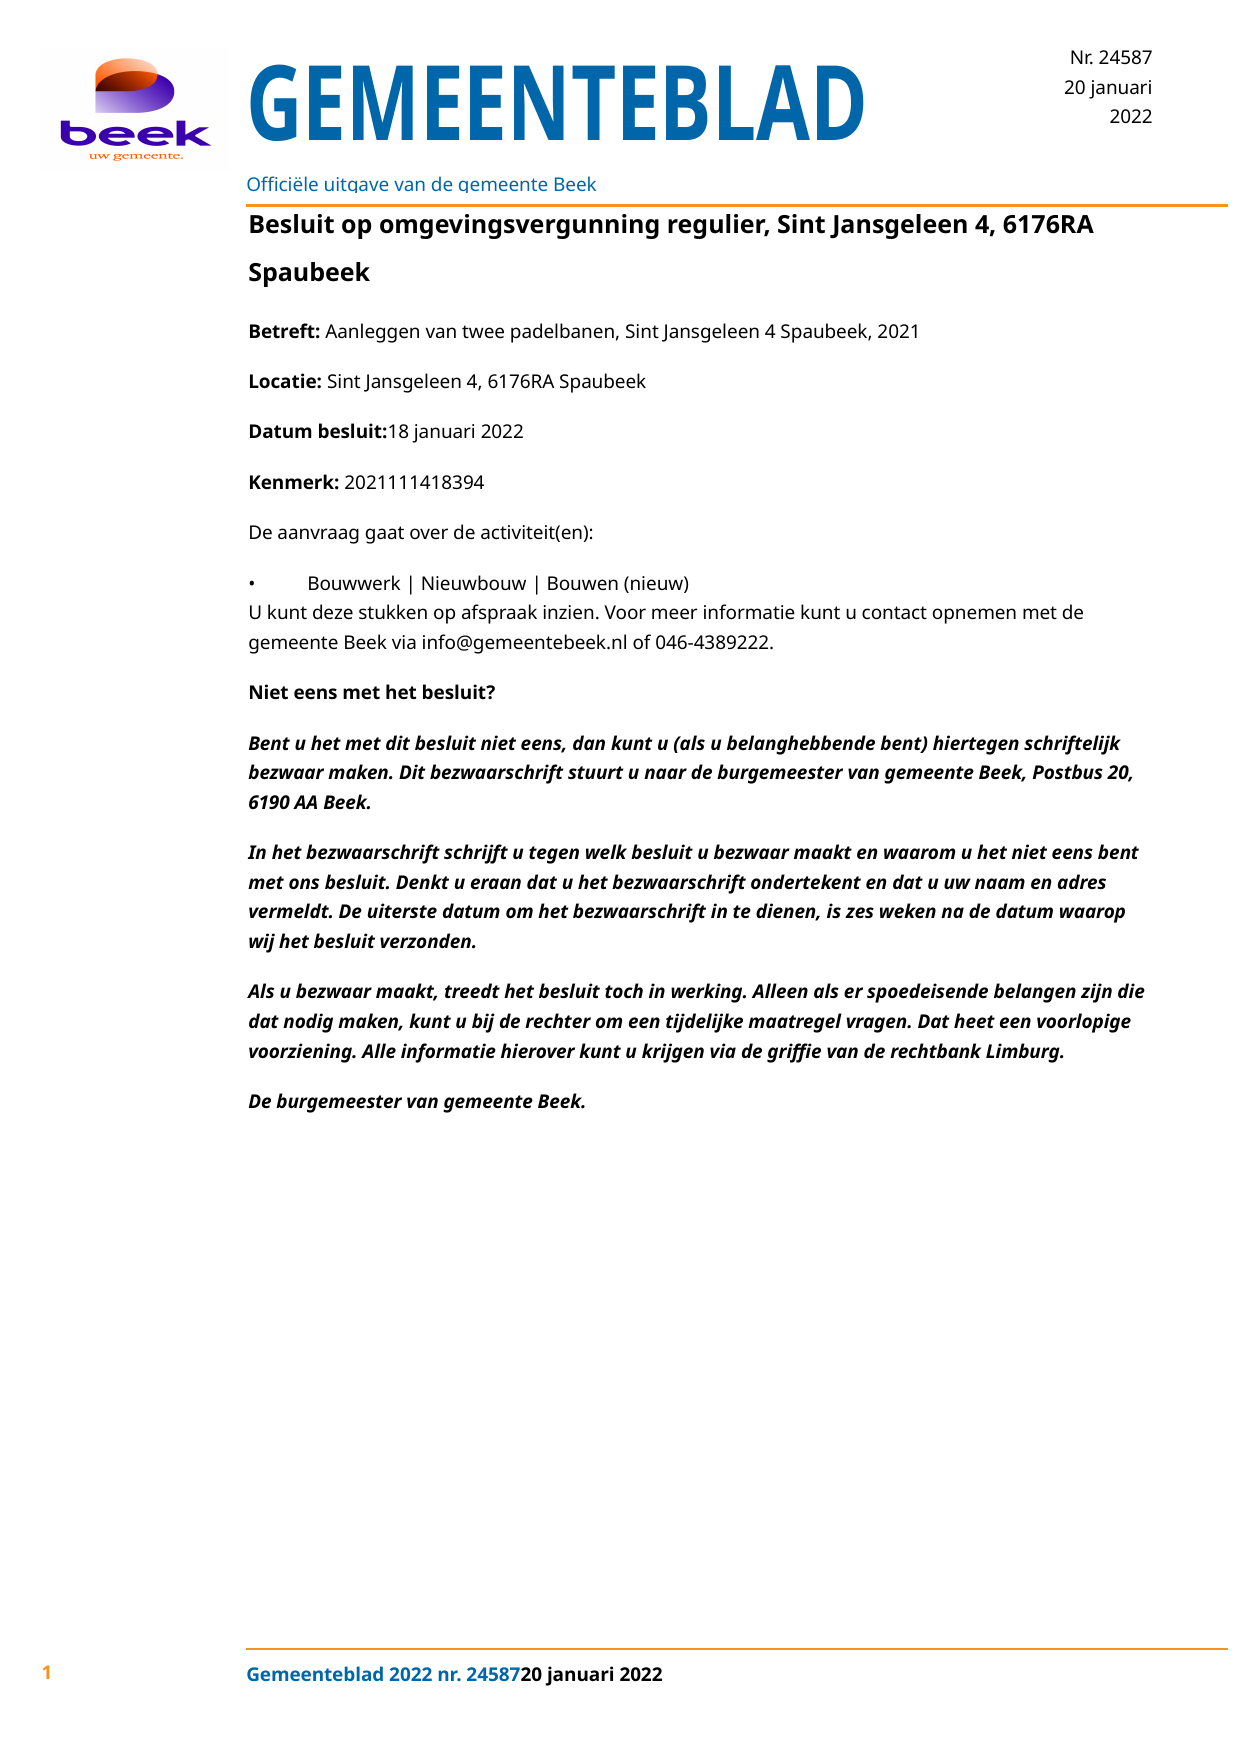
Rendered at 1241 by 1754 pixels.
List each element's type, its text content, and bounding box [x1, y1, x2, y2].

text De burgemeester van gemeente Beek. [248, 1088, 1152, 1114]
text Kenmerk: 2021111418394 [248, 469, 1152, 495]
text Bent u het met dit besluit niet eens, dan kunt u (als u belanghebbende bent) hiertegen schriftelijk bezwaar maken. Dit bezwaarschrift stuurt u naar de burgemeester van gemeente Beek, Postbus 20, 6190 AA Beek. [248, 730, 1152, 815]
text De aanvraag gaat over de activiteit(en): [248, 519, 1152, 545]
picture [41, 47, 231, 172]
text Betreft: Aanleggen van twee padelbanen, Sint Jansgeleen 4 Spaubeek, 2021 [248, 318, 1152, 344]
text Locatie: Sint Jansgeleen 4, 6176RA Spaubeek [248, 368, 1152, 394]
text U kunt deze stukken op afspraak inzien. Voor meer informatie kunt u contact opnemen met de gemeente Beek via info@gemeentebeek.nl of 046-4389222. [248, 599, 1152, 655]
text In het bezwaarschrift schrijft u tegen welk besluit u bezwaar maakt en waarom u het niet eens bent met ons besluit. Denkt u eraan dat u het bezwaarschrift ondertekent en dat u uw naam en adres vermeldt. De uiterste datum om het bezwaarschrift in te dienen, is zes weken na de datum waarop wij het besluit verzonden. [248, 839, 1152, 954]
text Besluit op omgevingsvergunning regulier, Sint Jansgeleen 4, 6176RA Spaubeek [248, 207, 1152, 288]
text Als u bezwaar maakt, treedt het besluit toch in werking. Alleen als er spoedeisende belangen zijn die dat nodig maken, kunt u bij de rechter om een tijdelijke maatregel vragen. Dat heet een voorlopige voorziening. Alle informatie hierover kunt u krijgen via de griffie van de rechtbank Limburg. [248, 979, 1152, 1064]
list Bouwwerk | Nieuwbouw | Bouwen (nieuw) [248, 570, 1152, 596]
text Niet eens met het besluit? [248, 679, 1152, 705]
text Datum besluit:18 januari 2022 [248, 419, 1152, 444]
